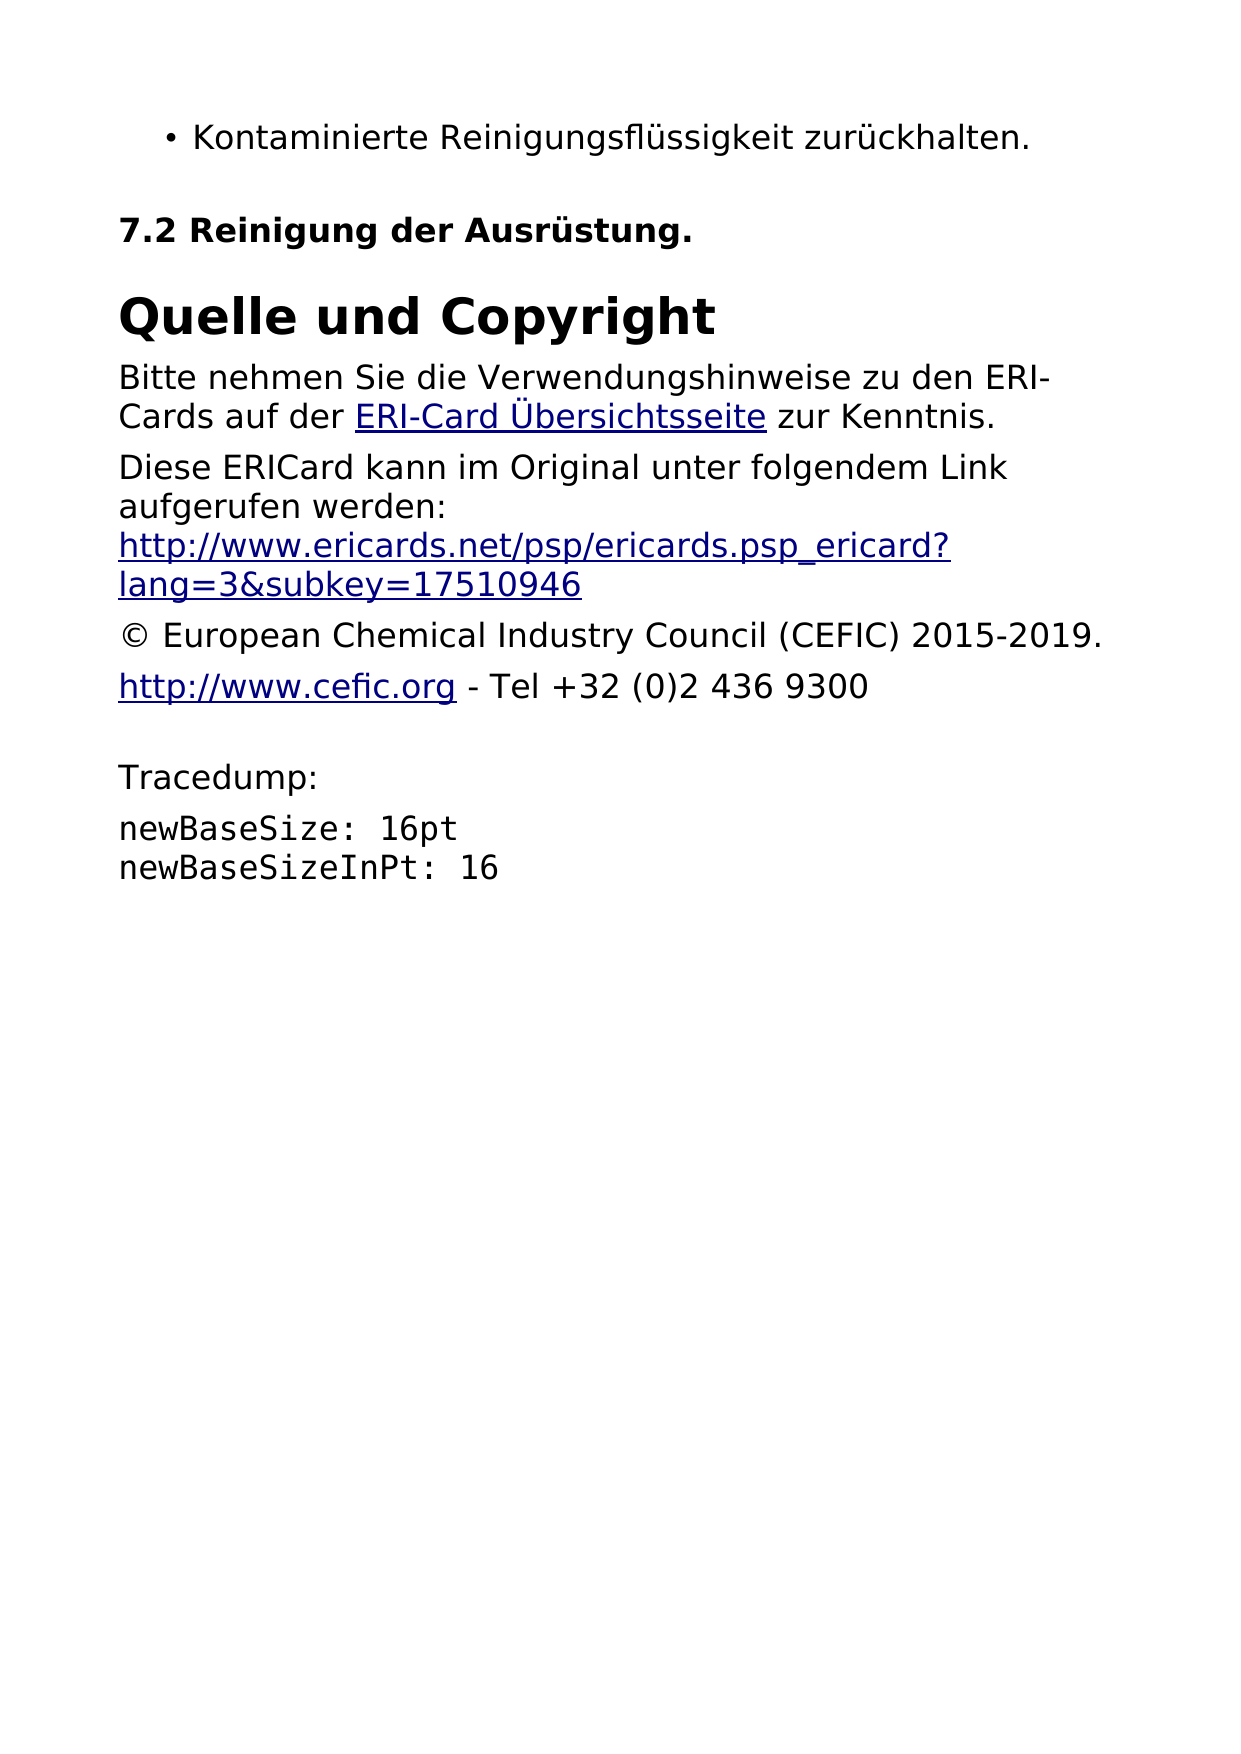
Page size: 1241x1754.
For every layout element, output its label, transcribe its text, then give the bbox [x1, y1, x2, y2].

text newBaseSize: 16pt newBaseSizeInPt: 16 [118, 809, 1122, 887]
text Bitte nehmen Sie die Verwendungshinweise zu den ERI-Cards auf der ERI-Card Übersichtsseite zur Kenntnis. [118, 358, 1122, 436]
subtitle 7.2 Reinigung der Ausrüstung. [118, 211, 1122, 250]
text http://www.cefic.org - Tel +32 (0)2 436 9300 [118, 668, 1122, 707]
text © European Chemical Industry Council (CEFIC) 2015-2019. [118, 617, 1122, 656]
list Kontaminierte Reinigungsflüssigkeit zurückhalten. [177, 118, 1122, 157]
text Diese ERICard kann im Original unter folgendem Link aufgerufen werden: http://www.ericards.net/psp/ericards.psp_ericard?lang=3&subkey=17510946 [118, 449, 1122, 604]
subtitle Quelle und Copyright [118, 288, 1122, 346]
text Tracedump: [118, 719, 1122, 797]
